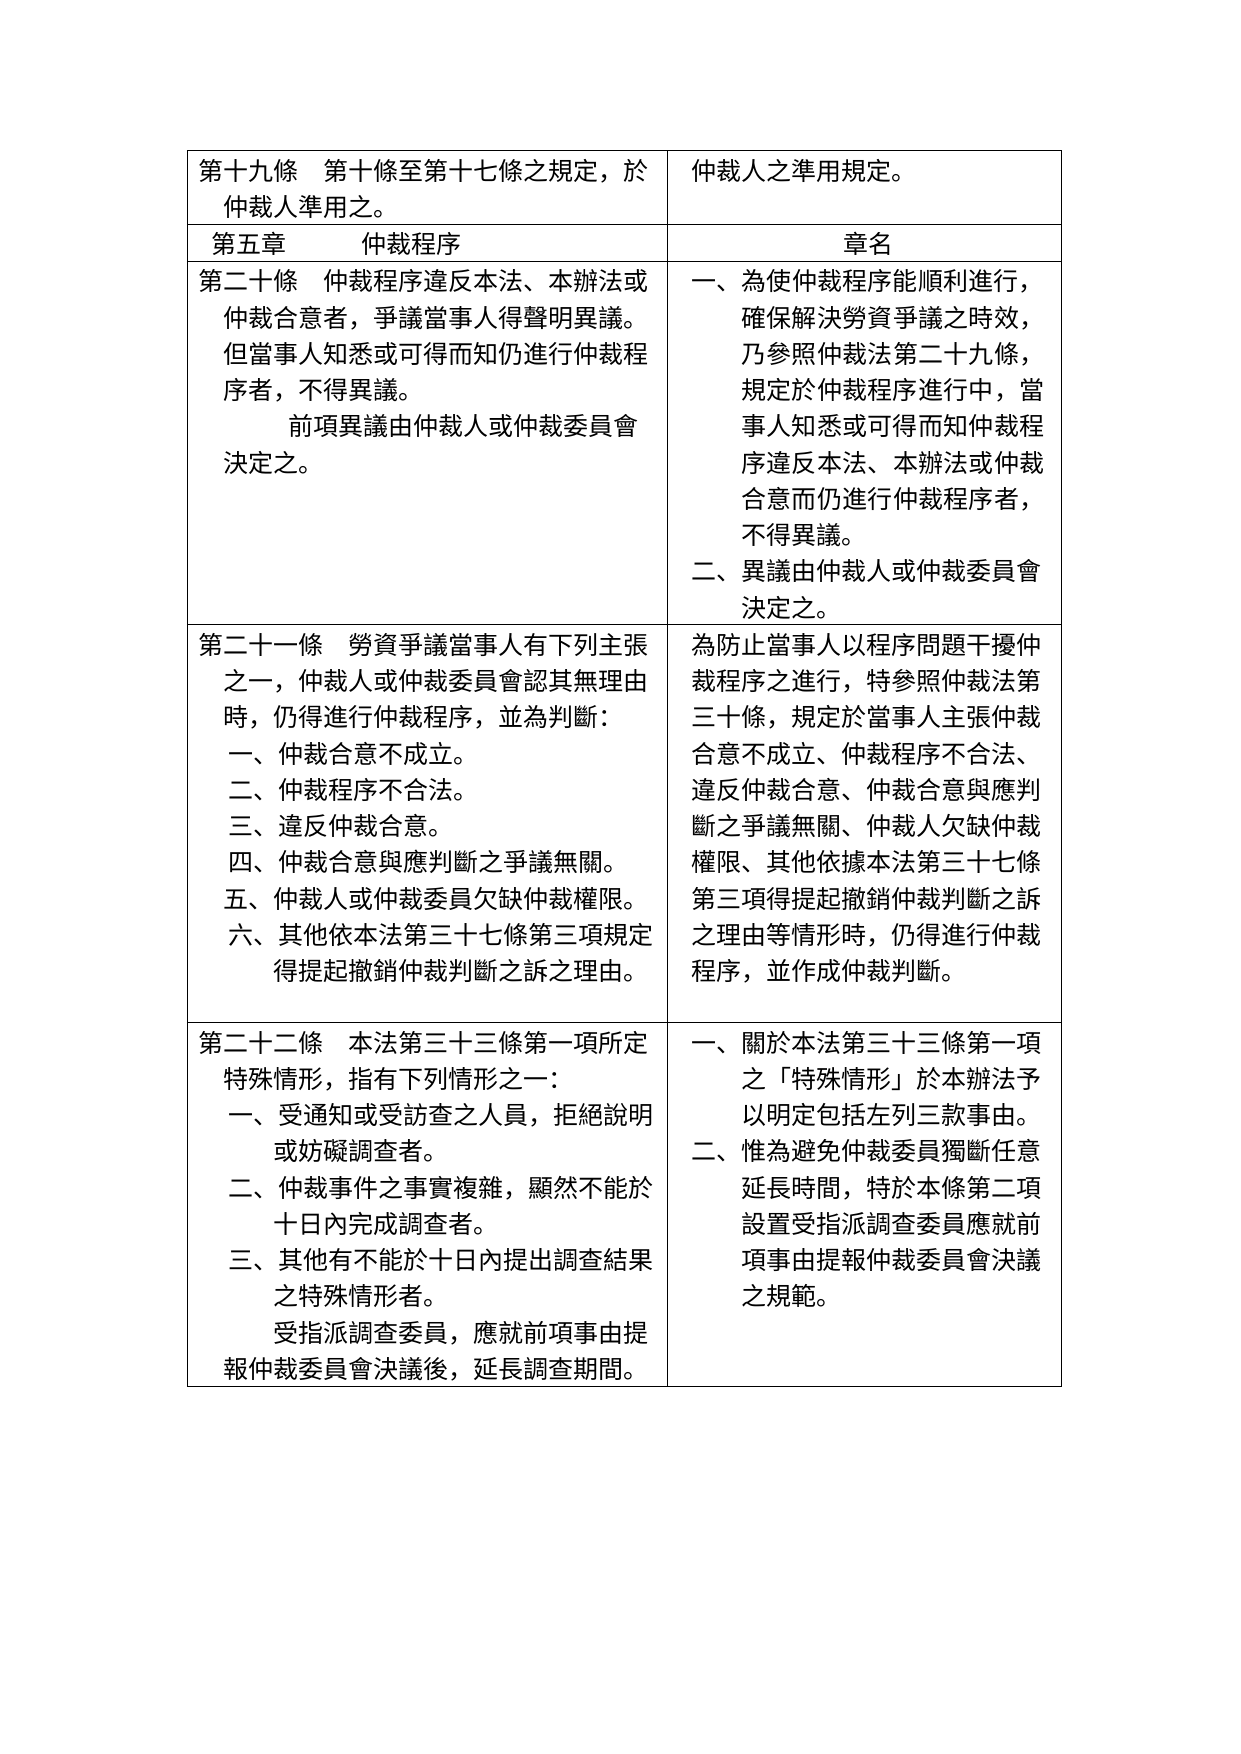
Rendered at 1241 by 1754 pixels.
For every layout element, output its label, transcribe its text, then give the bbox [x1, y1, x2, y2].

table_cell 第二十條 仲裁程序違反本法、本辦法或仲裁合意者，爭議當事人得聲明異議。但當事人知悉或可得而知仍進行仲裁程序者，不得異議。 前項異議由仲裁人或仲裁委員會決定之。 [188, 262, 667, 624]
table_cell 仲裁人之準用規定。 [668, 151, 1061, 223]
table_cell 為防止當事人以程序問題干擾仲裁程序之進行，特參照仲裁法第三十條，規定於當事人主張仲裁合意不成立、仲裁程序不合法、違反仲裁合意、仲裁合意與應判斷之爭議無關、仲裁人欠缺仲裁權限、其他依據本法第三十七條第三項得提起撤銷仲裁判斷之訴之理由等情形時，仍得進行仲裁程序，並作成仲裁判斷。 [668, 625, 1061, 1022]
table_cell 第十九條 第十條至第十七條之規定，於仲裁人準用之。 [188, 151, 667, 223]
table_cell 第二十二條 本法第三十三條第一項所定特殊情形，指有下列情形之一： 一、受通知或受訪查之人員，拒絕說明或妨礙調查者。 二、仲裁事件之事實複雜，顯然不能於十日內完成調查者。 三、其他有不能於十日內提出調查結果之特殊情形者。 受指派調查委員，應就前項事由提報仲裁委員會決議後，延長調查期間。 [188, 1023, 667, 1386]
table_cell 一、為使仲裁程序能順利進行，確保解決勞資爭議之時效，乃參照仲裁法第二十九條，規定於仲裁程序進行中，當事人知悉或可得而知仲裁程序違反本法、本辦法或仲裁合意而仍進行仲裁程序者，不得異議。 二、異議由仲裁人或仲裁委員會決定之。 [668, 262, 1061, 624]
table_cell 第五章 仲裁程序 [188, 225, 667, 261]
table_cell 一、關於本法第三十三條第一項之「特殊情形」於本辦法予以明定包括左列三款事由。 二、惟為避免仲裁委員獨斷任意延長時間，特於本條第二項設置受指派調查委員應就前項事由提報仲裁委員會決議之規範。 [668, 1023, 1061, 1386]
table_cell 章名 [668, 225, 1061, 261]
table_cell 第二十一條 勞資爭議當事人有下列主張之一，仲裁人或仲裁委員會認其無理由時，仍得進行仲裁程序，並為判斷： 一、仲裁合意不成立。 二、仲裁程序不合法。 三、違反仲裁合意。 四、仲裁合意與應判斷之爭議無關。 五、仲裁人或仲裁委員欠缺仲裁權限。 六、其他依本法第三十七條第三項規定得提起撤銷仲裁判斷之訴之理由。 [188, 625, 667, 1022]
